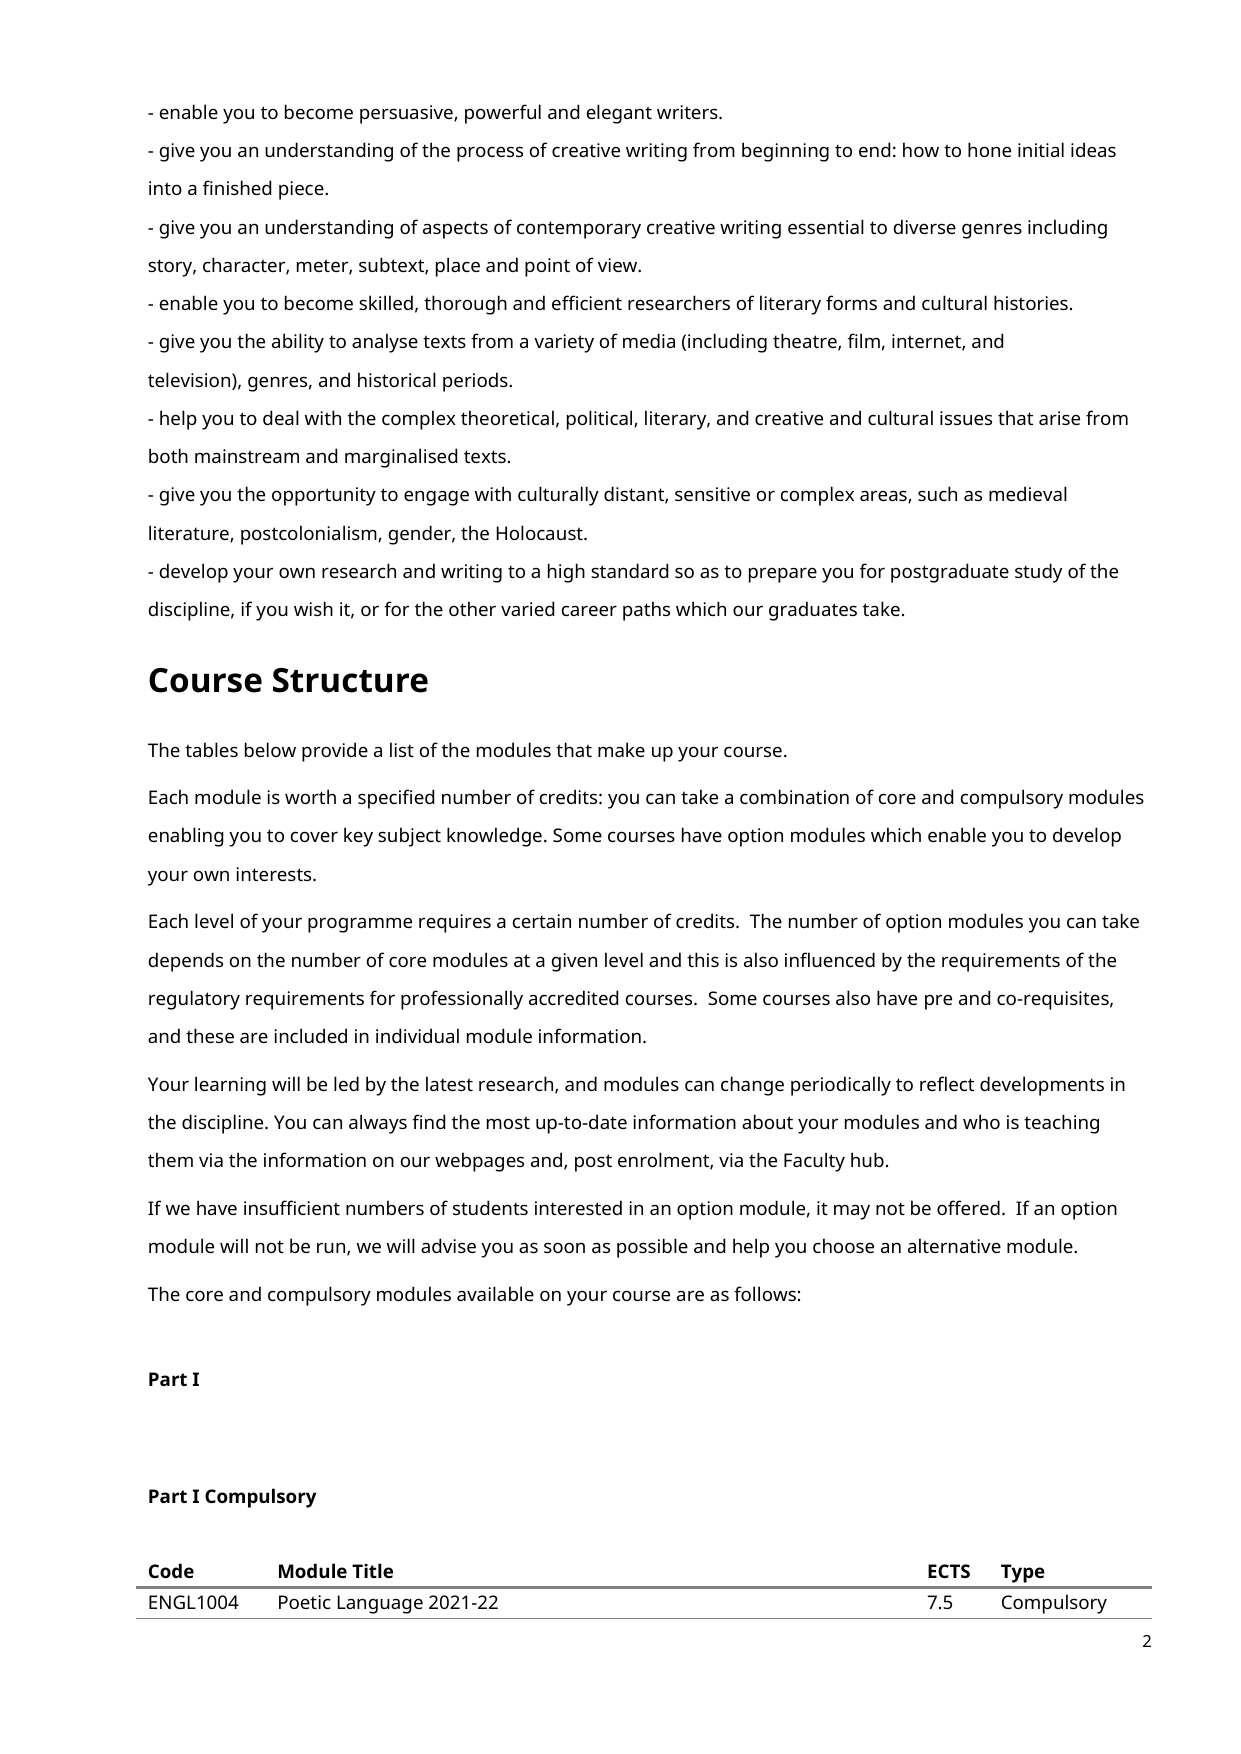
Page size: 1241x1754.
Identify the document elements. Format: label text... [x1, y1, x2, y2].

text Each module is worth a specified number of credits: you can take a combination of core and compulsory modules enabling you to cover key subject knowledge. Some courses have option modules which enable you to develop your own interests. [148, 784, 1152, 887]
text The tables below provide a list of the modules that make up your course. [148, 737, 1152, 762]
text Your learning will be led by the latest research, and modules can change periodically to reflect developments in the discipline. You can always find the most up-to-date information about your modules and who is teaching them via the information on our webpages and, post enrolment, via the Faculty hub. [148, 1071, 1152, 1173]
table_cell Compulsory [989, 1589, 1152, 1618]
subtitle Course Structure [148, 656, 1152, 702]
text - enable you to become persuasive, powerful and elegant writers. - give you an understanding of the process of creative writing from beginning to end: how to hone initial ideas into a finished piece. - give you an understanding of aspects of contemporary creative writing essential to diverse genres including story, character, meter, subtext, place and point of view. - enable you to become skilled, thorough and efficient researchers of literary forms and cultural histories. - give you the ability to analyse texts from a variety of media (including theatre, film, internet, and television), genres, and historical periods. - help you to deal with the complex theoretical, political, literary, and creative and cultural issues that arise from both mainstream and marginalised texts. - give you the opportunity to engage with culturally distant, sensitive or complex areas, such as medieval literature, postcolonialism, gender, the Holocaust. - develop your own research and writing to a high standard so as to prepare you for postgraduate study of the discipline, if you wish it, or for the other varied career paths which our graduates take. [148, 99, 1152, 622]
text The core and compulsory modules available on your course are as follows: [148, 1281, 1152, 1306]
table_cell Module Title [266, 1558, 916, 1586]
table_cell Poetic Language 2021-22 [266, 1589, 916, 1618]
text If we have insufficient numbers of students interested in an option module, it may not be offered. If an option module will not be run, we will advise you as soon as possible and help you choose an alternative module. [148, 1195, 1152, 1259]
table_cell ECTS [916, 1558, 989, 1586]
table_cell Part I Compulsory [136, 1445, 1152, 1558]
table_cell 7.5 [916, 1589, 989, 1618]
table_header Part I [136, 1329, 1152, 1445]
table_cell ENGL1004 [136, 1589, 266, 1618]
text Each level of your programme requires a certain number of credits. The number of option modules you can take depends on the number of core modules at a given level and this is also influenced by the requirements of the regulatory requirements for professionally accredited courses. Some courses also have pre and co-requisites, and these are included in individual module information. [148, 909, 1152, 1049]
table_cell Type [989, 1558, 1152, 1586]
table_cell Code [136, 1558, 266, 1586]
